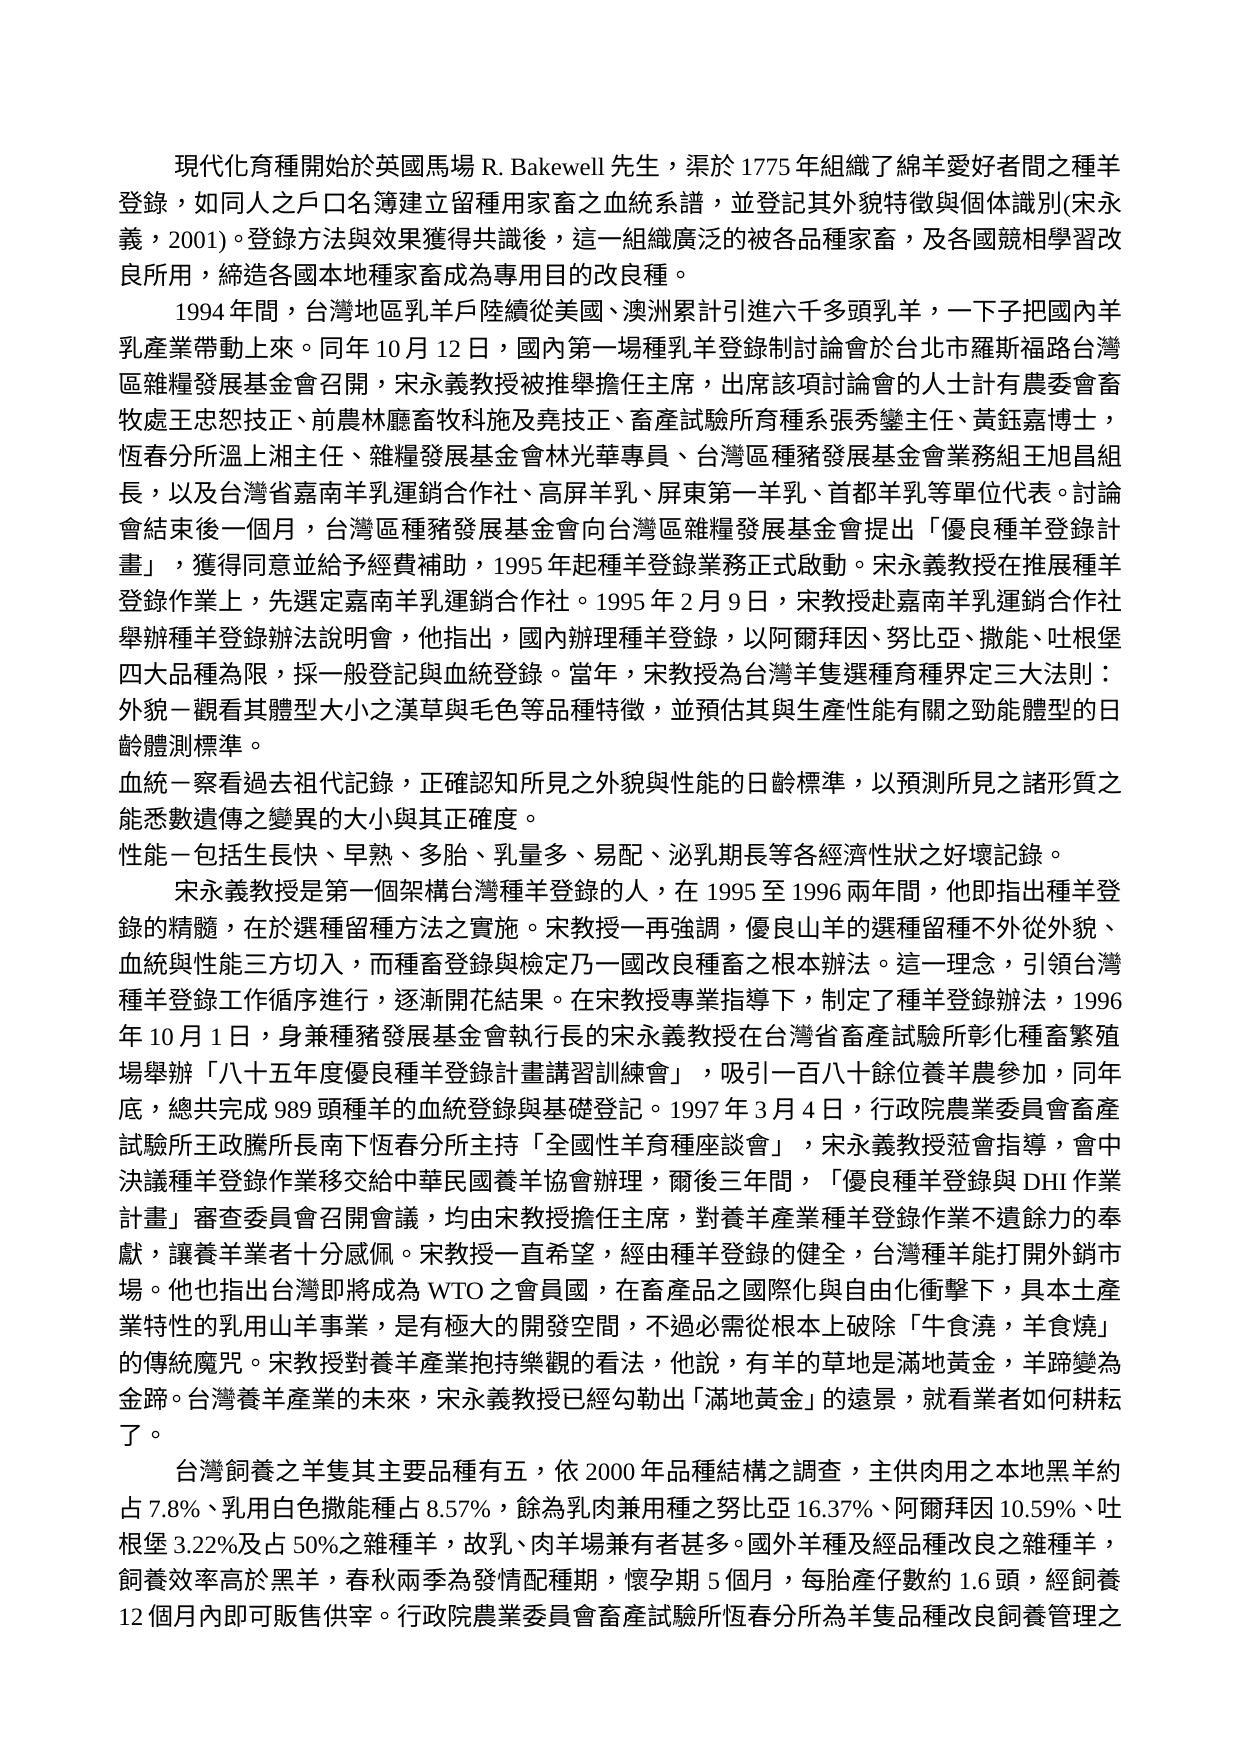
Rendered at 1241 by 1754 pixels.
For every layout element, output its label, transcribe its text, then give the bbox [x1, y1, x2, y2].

text 外貌－觀看其體型大小之漢草與毛色等品種特徵，並預估其與生產性能有關之勁能體型的日齡體測標準。 [118, 691, 1122, 763]
text 血統－察看過去祖代記錄，正確認知所見之外貌與性能的日齡標準，以預測所見之諸形質之能悉數遺傳之變異的大小與其正確度。 [118, 763, 1122, 836]
text 台灣飼養之羊隻其主要品種有五，依2000年品種結構之調查，主供肉用之本地黑羊約占7.8%、乳用白色撒能種占8.57%，餘為乳肉兼用種之努比亞16.37%、阿爾拜因10.59%、吐根堡3.22%及占50%之雜種羊，故乳、肉羊場兼有者甚多。國外羊種及經品種改良之雜種羊，飼養效率高於黑羊，春秋兩季為發情配種期，懷孕期5個月，每胎產仔數約1.6頭，經飼養12個月內即可販售供宰。行政院農業委員會畜產試驗所恆春分所為羊隻品種改良飼養管理之主要試驗研究單位，目前恆春分所亦自澳洲引進波爾肉用山羊試驗中。重要的選育性狀對父系品種而言，應要求體格壯碩、生長快速、屠體品質佳；對母系品種則需適應性強、中等體格、母性良好、早熟、多胎性及繁殖效率高、仔羊成活率高且能適應本地環境等。商業生產上，採用兩品種或三品種雜交利用其雜交優勢，是羊肉生產體系中的最大優點。 [118, 1452, 1122, 1633]
text 1994年間，台灣地區乳羊戶陸續從美國、澳洲累計引進六千多頭乳羊，一下子把國內羊乳產業帶動上來。同年10月12日，國內第一場種乳羊登錄制討論會於台北市羅斯福路台灣區雜糧發展基金會召開，宋永義教授被推舉擔任主席，出席該項討論會的人士計有農委會畜牧處王忠恕技正、前農林廳畜牧科施及堯技正、畜產試驗所育種系張秀鑾主任、黃鈺嘉博士，恆春分所溫上湘主任、雜糧發展基金會林光華專員、台灣區種豬發展基金會業務組王旭昌組長，以及台灣省嘉南羊乳運銷合作社、高屏羊乳、屏東第一羊乳、首都羊乳等單位代表。討論會結束後一個月，台灣區種豬發展基金會向台灣區雜糧發展基金會提出「優良種羊登錄計畫」，獲得同意並給予經費補助，1995年起種羊登錄業務正式啟動。宋永義教授在推展種羊登錄作業上，先選定嘉南羊乳運銷合作社。1995年2月9日，宋教授赴嘉南羊乳運銷合作社舉辦種羊登錄辦法說明會，他指出，國內辦理種羊登錄，以阿爾拜因、努比亞、撒能、吐根堡四大品種為限，採一般登記與血統登錄。當年，宋教授為台灣羊隻選種育種界定三大法則： [118, 292, 1122, 691]
text 宋永義教授是第一個架構台灣種羊登錄的人，在1995至1996兩年間，他即指出種羊登錄的精髓，在於選種留種方法之實施。宋教授一再強調，優良山羊的選種留種不外從外貌、血統與性能三方切入，而種畜登錄與檢定乃一國改良種畜之根本辦法。這一理念，引領台灣種羊登錄工作循序進行，逐漸開花結果。在宋教授專業指導下，制定了種羊登錄辦法，1996年10月1日，身兼種豬發展基金會執行長的宋永義教授在台灣省畜產試驗所彰化種畜繁殖場舉辦「八十五年度優良種羊登錄計畫講習訓練會」，吸引一百八十餘位養羊農參加，同年底，總共完成989頭種羊的血統登錄與基礎登記。1997年3月4日，行政院農業委員會畜產試驗所王政騰所長南下恆春分所主持「全國性羊育種座談會」，宋永義教授蒞會指導，會中決議種羊登錄作業移交給中華民國養羊協會辦理，爾後三年間，「優良種羊登錄與DHI作業計畫」審查委員會召開會議，均由宋教授擔任主席，對養羊產業種羊登錄作業不遺餘力的奉獻，讓養羊業者十分感佩。宋教授一直希望，經由種羊登錄的健全，台灣種羊能打開外銷市場。他也指出台灣即將成為WTO之會員國，在畜產品之國際化與自由化衝擊下，具本土產業特性的乳用山羊事業，是有極大的開發空間，不過必需從根本上破除「牛食澆，羊食燒」的傳統魔咒。宋教授對養羊產業抱持樂觀的看法，他說，有羊的草地是滿地黃金，羊蹄變為金蹄。台灣養羊產業的未來，宋永義教授已經勾勒出「滿地黃金」的遠景，就看業者如何耕耘了。 [118, 872, 1122, 1452]
text 性能－包括生長快、早熟、多胎、乳量多、易配、泌乳期長等各經濟性狀之好壞記錄。 [118, 836, 1122, 872]
text 現代化育種開始於英國馬場R. Bakewell先生，渠於1775年組織了綿羊愛好者間之種羊登錄，如同人之戶口名簿建立留種用家畜之血統系譜，並登記其外貌特徵與個体識別(宋永義，2001)。登錄方法與效果獲得共識後，這一組織廣泛的被各品種家畜，及各國競相學習改良所用，締造各國本地種家畜成為專用目的改良種。 [118, 147, 1122, 292]
